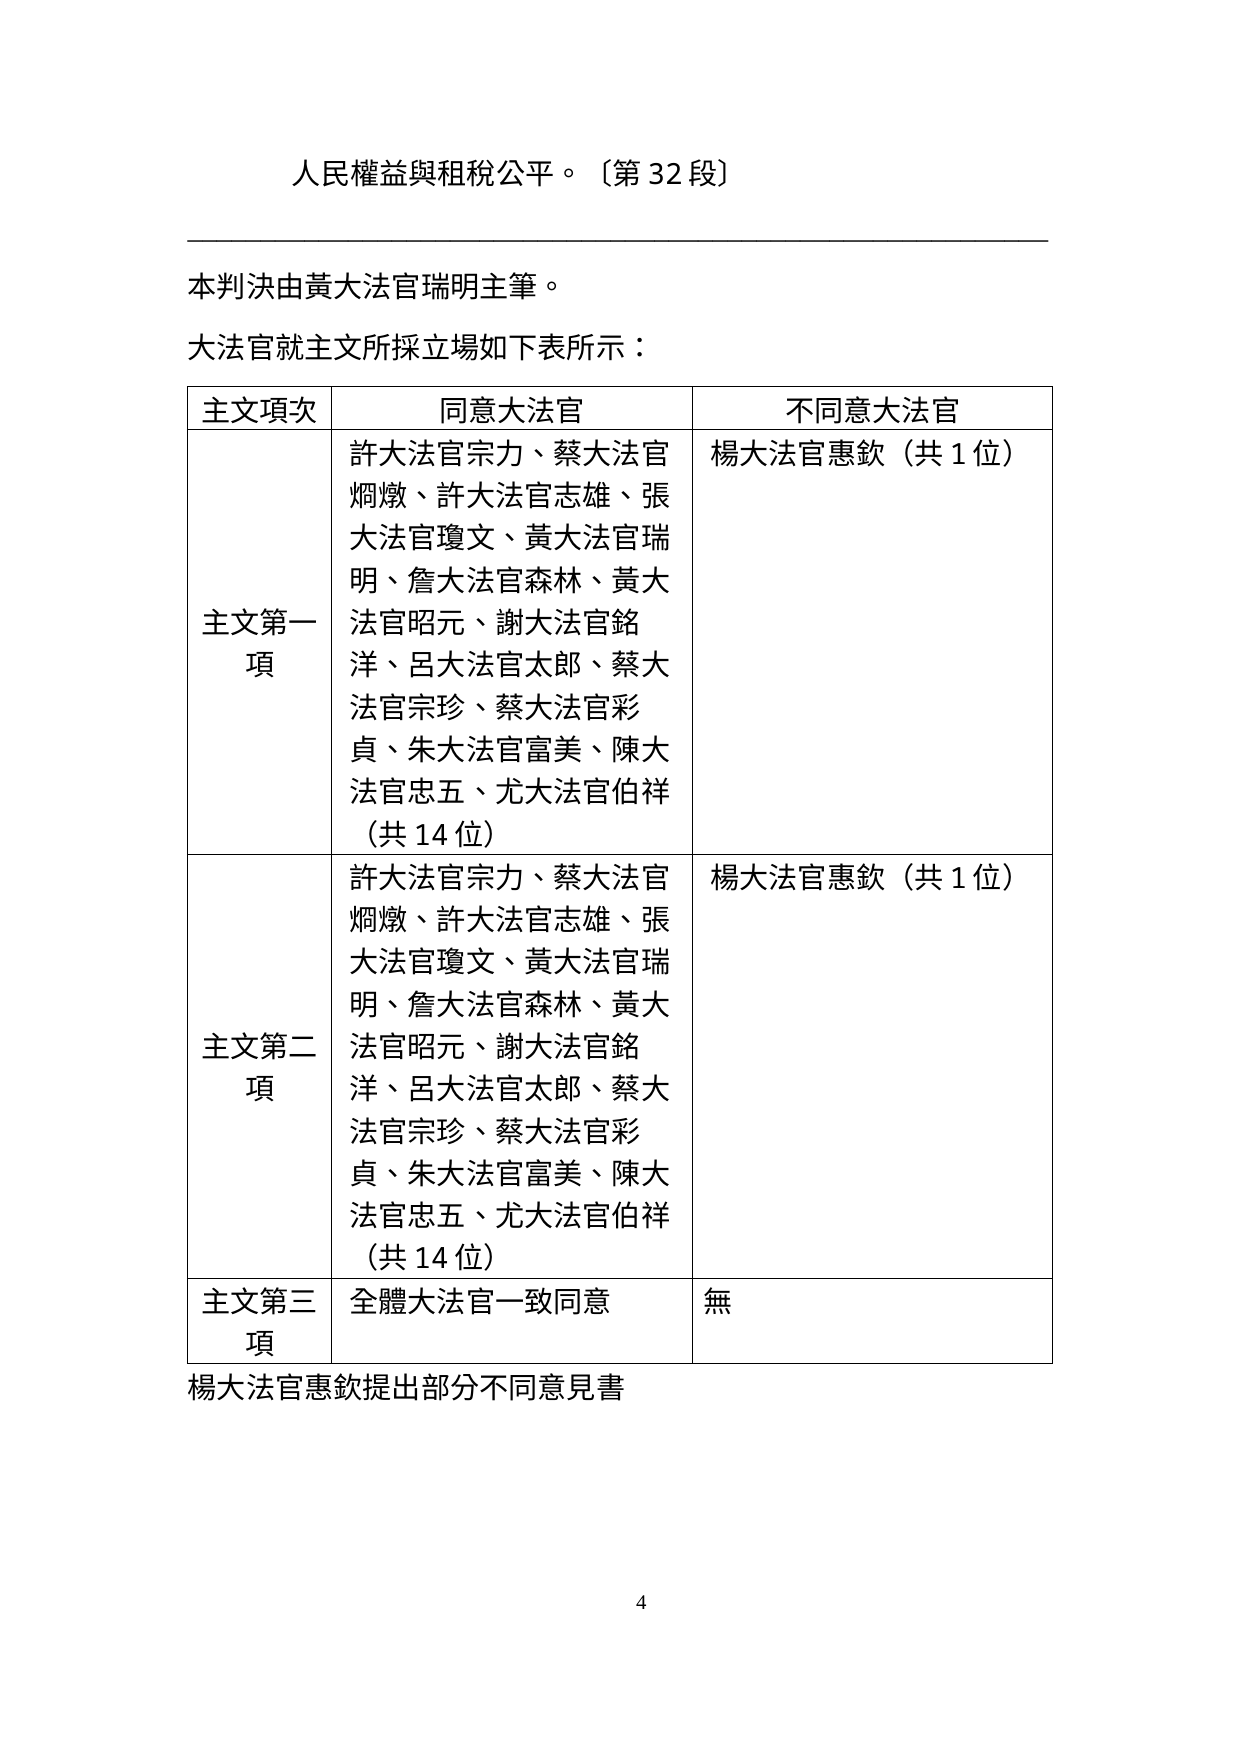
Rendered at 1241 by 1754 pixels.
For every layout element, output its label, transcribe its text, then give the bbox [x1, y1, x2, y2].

text 大法官就主文所採立場如下表所示： [187, 325, 1053, 367]
table_cell 楊大法官惠欽（共1位） [693, 855, 1052, 1277]
text ___________________________________________________________ [187, 212, 1053, 245]
text 本判決由黃大法官瑞明主筆。 [187, 264, 1053, 306]
table_header 不同意大法官 [693, 387, 1052, 429]
table_cell 主文第三項 [188, 1279, 331, 1363]
table_header 同意大法官 [332, 387, 692, 429]
table_cell 主文第二項 [188, 855, 331, 1277]
table_cell 許大法官宗力、蔡大法官烱燉、許大法官志雄、張大法官瓊文、黃大法官瑞明、詹大法官森林、黃大法官昭元、謝大法官銘洋、呂大法官太郎、蔡大法官宗珍、蔡大法官彩貞、朱大法官富美、陳大法官忠五、尤大法官伯祥（共14位） [332, 855, 692, 1277]
table_cell 無 [693, 1279, 1052, 1363]
list 人民權益與租稅公平。〔第32段〕 [254, 151, 1053, 193]
table_cell 楊大法官惠欽（共1位） [693, 430, 1052, 853]
table_cell 主文第一項 [188, 430, 331, 853]
text 楊大法官惠欽提出部分不同意見書 [187, 1364, 1053, 1406]
table_cell 全體大法官一致同意 [332, 1279, 692, 1363]
table_cell 許大法官宗力、蔡大法官烱燉、許大法官志雄、張大法官瓊文、黃大法官瑞明、詹大法官森林、黃大法官昭元、謝大法官銘洋、呂大法官太郎、蔡大法官宗珍、蔡大法官彩貞、朱大法官富美、陳大法官忠五、尤大法官伯祥（共14位） [332, 430, 692, 853]
table_header 主文項次 [188, 387, 331, 429]
